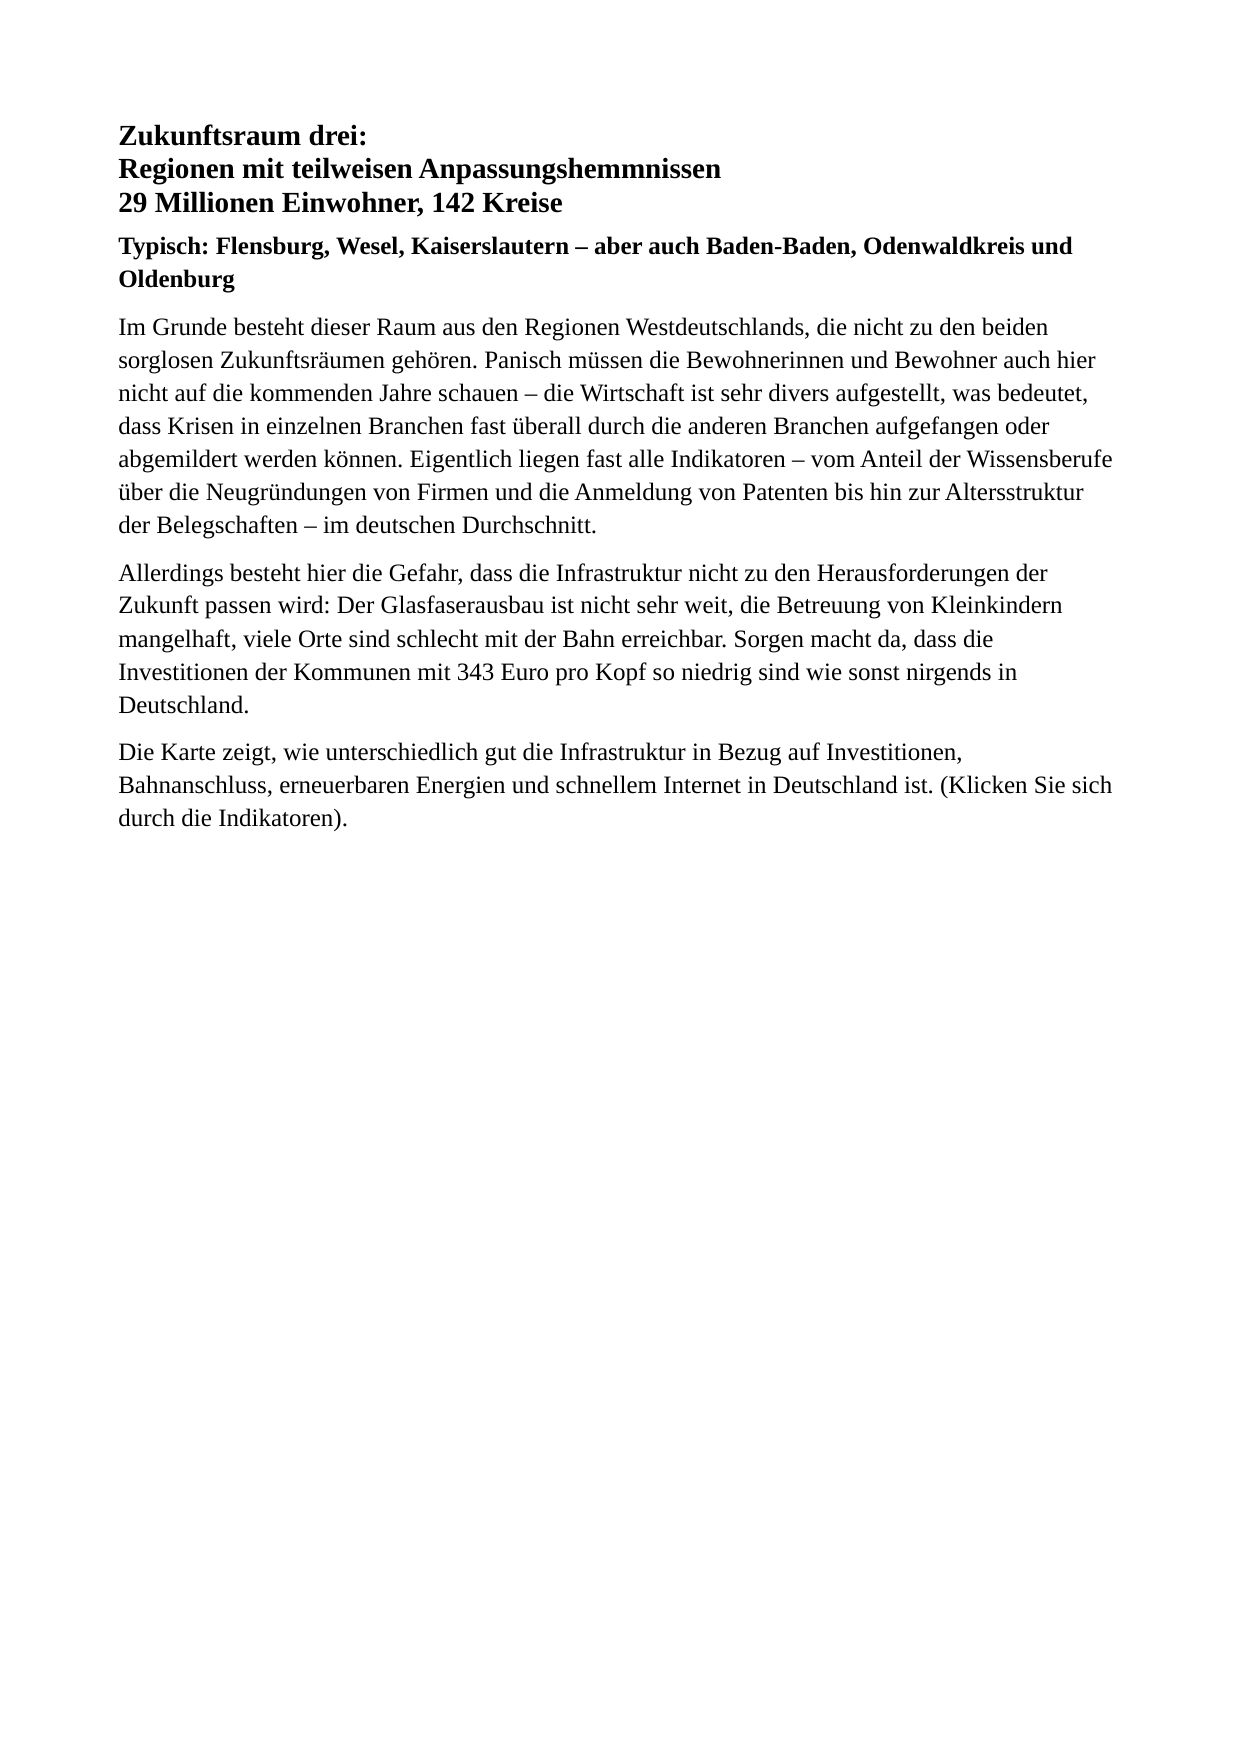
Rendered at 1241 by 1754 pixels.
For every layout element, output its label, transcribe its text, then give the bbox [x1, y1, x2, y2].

text Im Grunde besteht dieser Raum aus den Regionen Westdeutschlands, die nicht zu den beiden sorglosen Zukunftsräumen gehören. Panisch müssen die Bewohnerinnen und Bewohner auch hier nicht auf die kommenden Jahre schauen – die Wirtschaft ist sehr divers aufgestellt, was bedeutet, dass Krisen in einzelnen Branchen fast überall durch die anderen Branchen aufgefangen oder abgemildert werden können. Eigentlich liegen fast alle Indikatoren – vom Anteil der Wissensberufe über die Neugründungen von Firmen und die Anmeldung von Patenten bis hin zur Altersstruktur der Belegschaften – im deutschen Durchschnitt. [118, 312, 1122, 539]
text Allerdings besteht hier die Gefahr, dass die Infrastruktur nicht zu den Herausforderungen der Zukunft passen wird: Der Glasfaserausbau ist nicht sehr weit, die Betreuung von Kleinkindern mangelhaft, viele Orte sind schlecht mit der Bahn erreichbar. Sorgen macht da, dass die Investitionen der Kommunen mit 343 Euro pro Kopf so niedrig sind wie sonst nirgends in Deutschland. [118, 558, 1122, 718]
text Typisch: Flensburg, Wesel, Kaiserslautern – aber auch Baden-Baden, Odenwaldkreis und Oldenburg [118, 231, 1122, 293]
text Die Karte zeigt, wie unterschiedlich gut die Infrastruktur in Bezug auf Investitionen, Bahnanschluss, erneuerbaren Energien und schnellem Internet in Deutschland ist. (Klicken Sie sich durch die Indikatoren). [118, 737, 1122, 832]
subtitle Zukunftsraum drei: Regionen mit teilweisen Anpassungshemmnissen 29 Millionen Einwohner, 142 Kreise [118, 118, 1122, 219]
